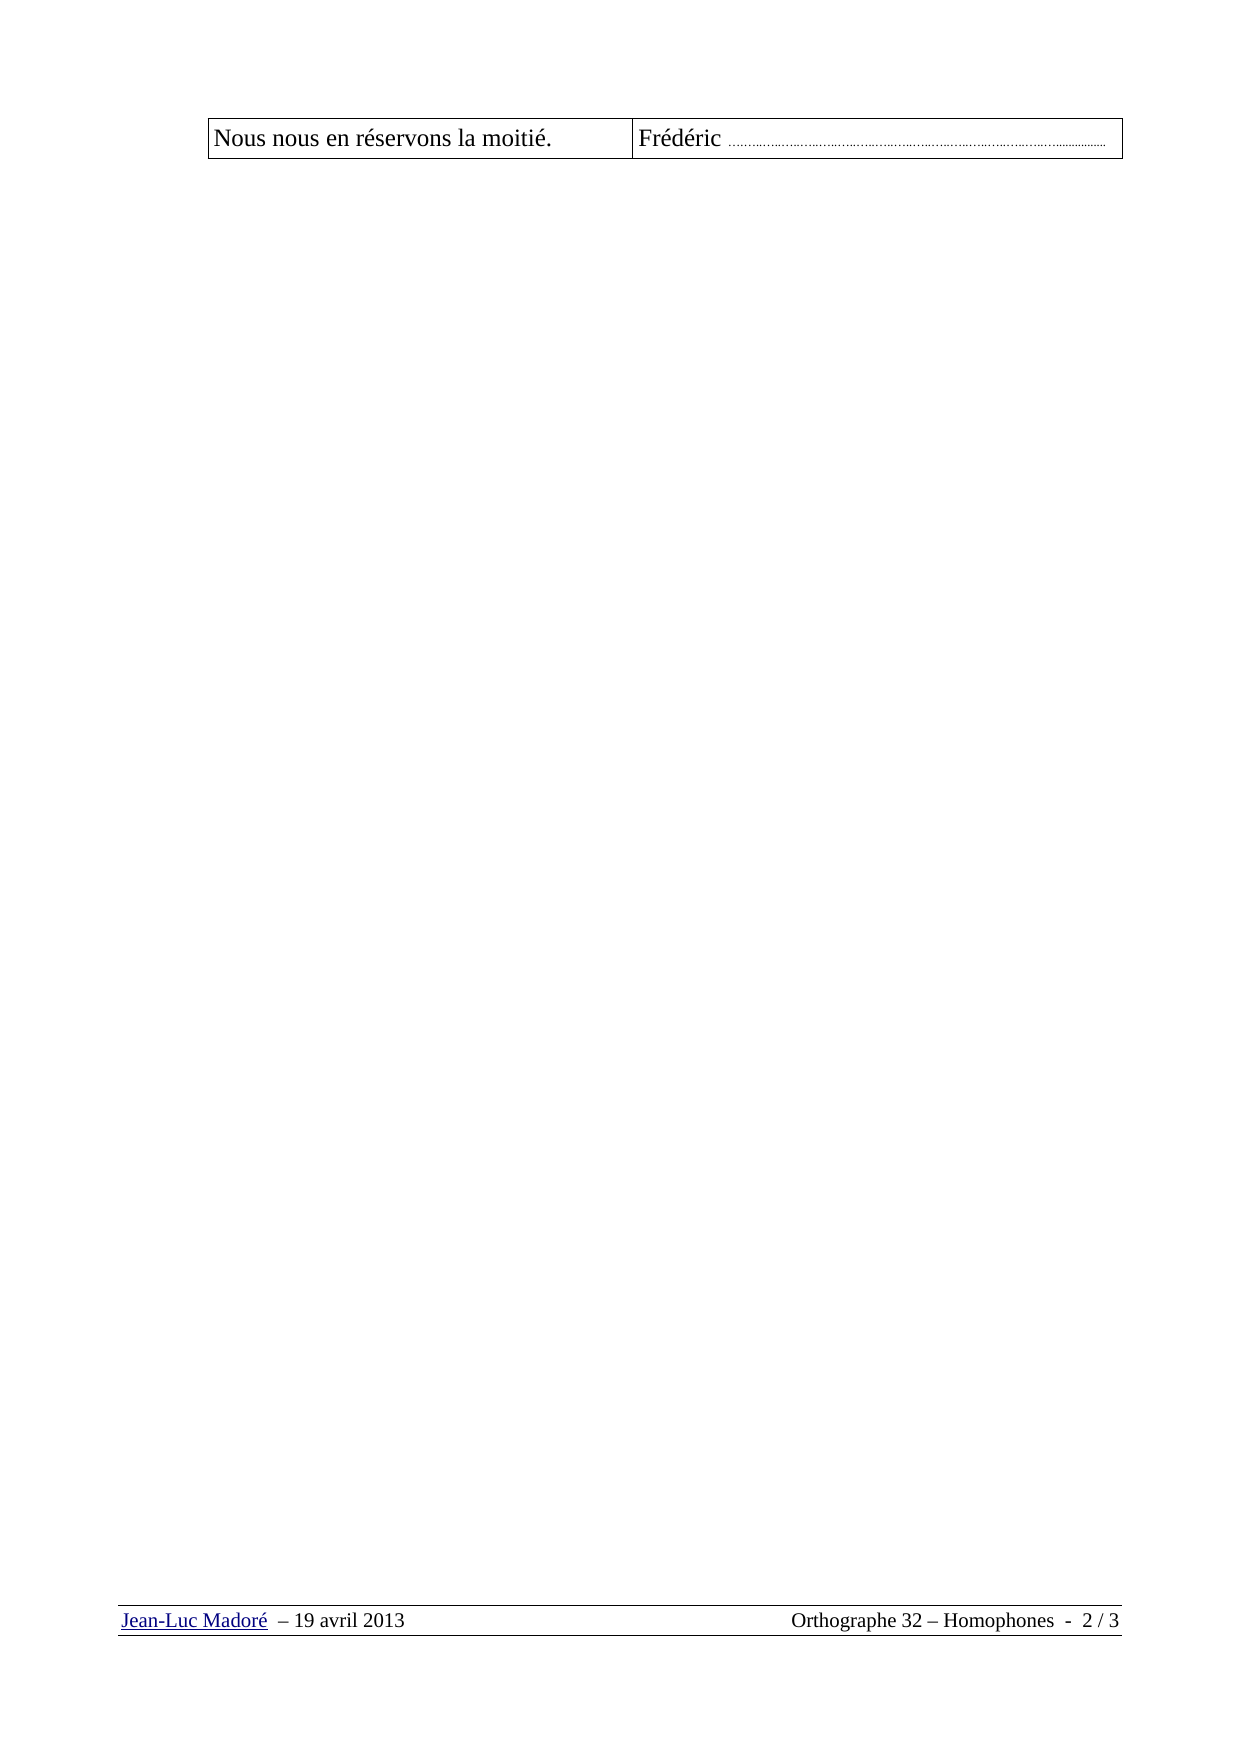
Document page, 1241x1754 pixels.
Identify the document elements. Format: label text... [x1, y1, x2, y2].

table_cell Frédéric ….…..…..…..…..…..…..…..…..…..…..…..…..…..…..…..…..…................ [633, 119, 1122, 157]
table_cell Nous nous en réservons la moitié. [209, 119, 632, 157]
